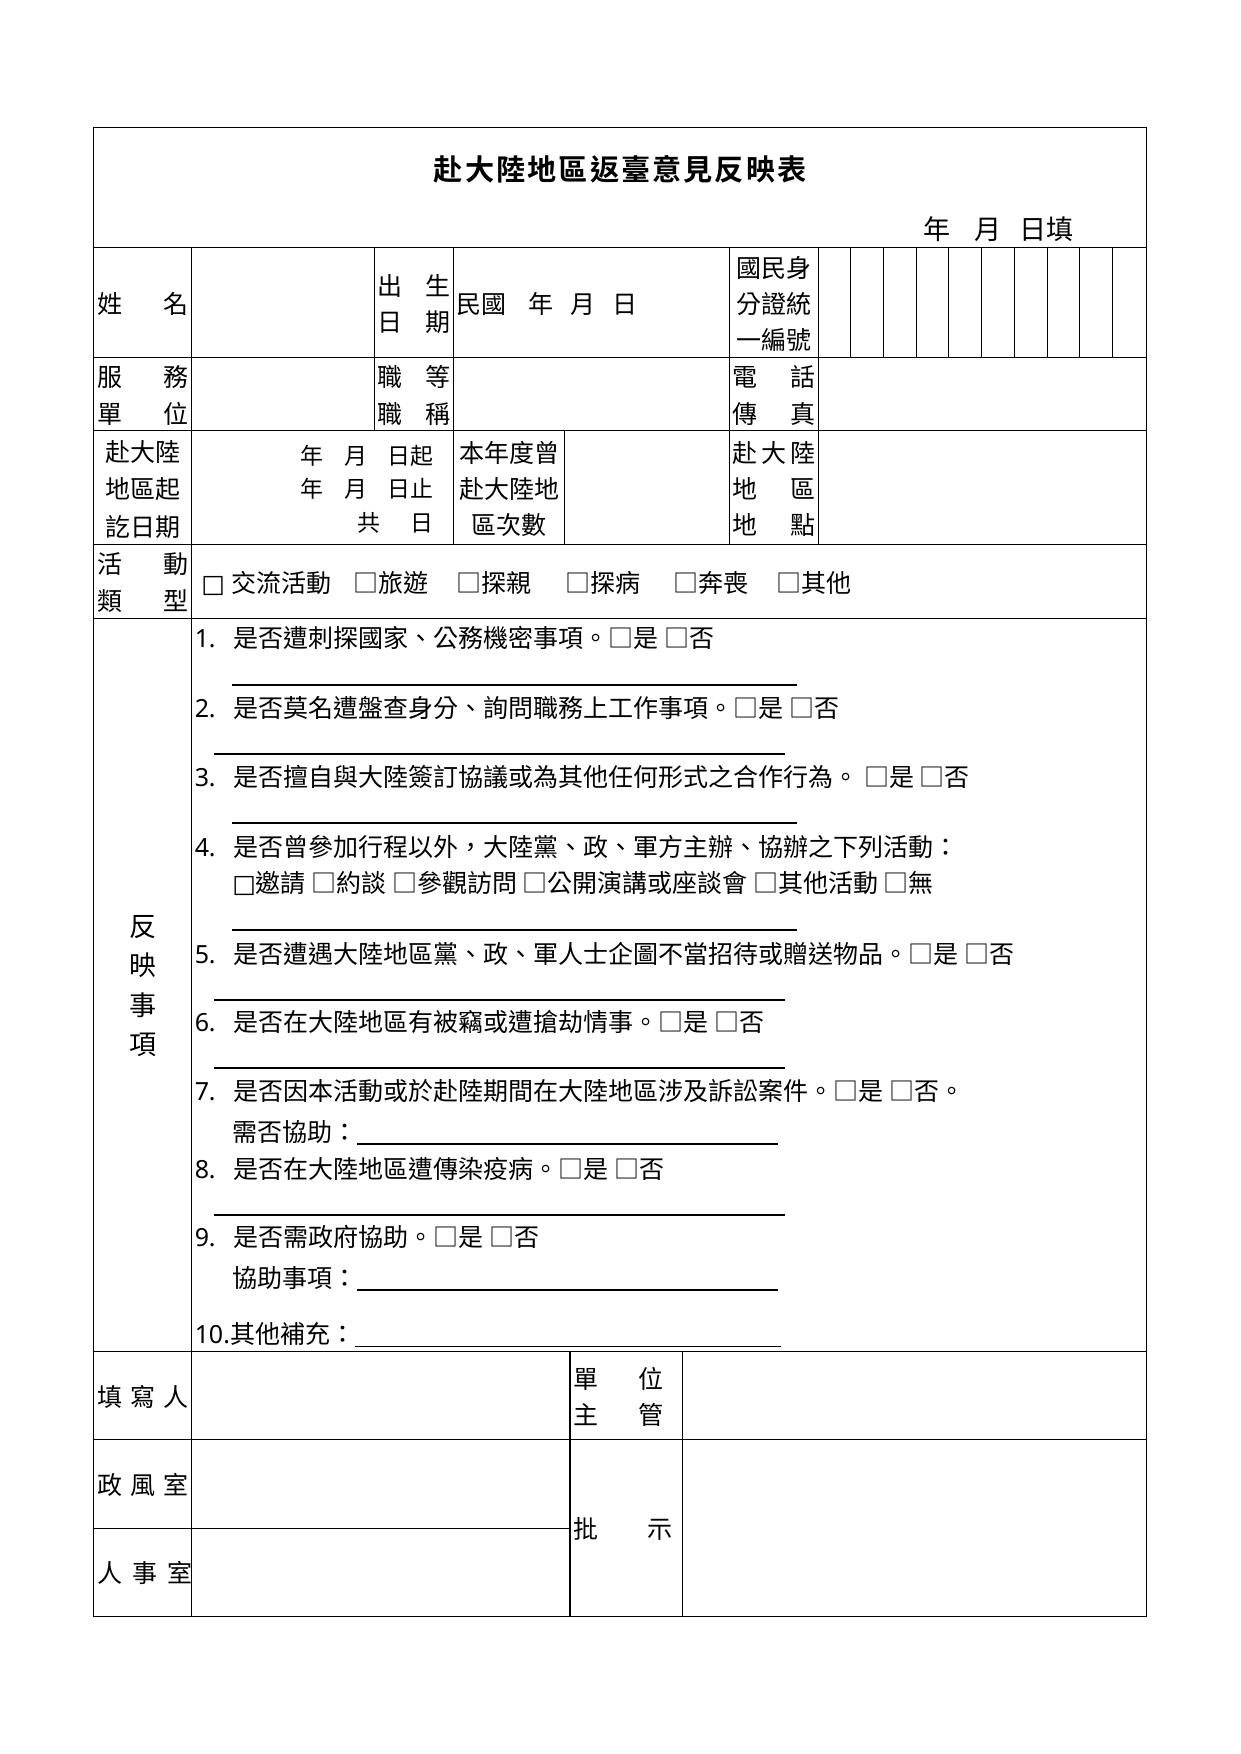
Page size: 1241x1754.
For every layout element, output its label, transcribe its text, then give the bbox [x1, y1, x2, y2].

table_cell [1113, 248, 1146, 357]
table_cell 赴大陸地區起訖日期 [94, 431, 191, 544]
table_cell 政風室 [94, 1440, 191, 1527]
table_cell [454, 358, 729, 430]
table_cell [683, 1440, 1146, 1616]
table_cell 服 務 單 位 [94, 358, 191, 430]
table_cell 年 月 日起 年 月 日止 共 日 [192, 431, 453, 544]
table_cell □ 交流活動 □旅遊 □探親 □探病 □奔喪 □其他 [192, 545, 1146, 617]
table_cell 活 動 類 型 [94, 545, 191, 617]
table_cell 赴大陸地 區 地 點 [730, 431, 818, 544]
table_cell 國民身分證統一編號 [730, 248, 818, 357]
table_cell 人事室 [94, 1529, 191, 1616]
table_cell [819, 248, 850, 357]
table_cell 職 等 職 稱 [375, 358, 453, 430]
table_cell [982, 248, 1014, 357]
table_cell [1080, 248, 1112, 357]
table_cell 反 映 事 項 [94, 619, 191, 1351]
table_cell 本年度曾赴大陸地區次數 [454, 431, 564, 544]
table_cell 民國 年 月 日 [454, 248, 729, 357]
table_cell 批 示 [571, 1440, 682, 1616]
table_cell [192, 248, 374, 357]
table_cell [851, 248, 883, 357]
table_header 赴大陸地區返臺意見反映表 年 月 日填 [94, 128, 1146, 247]
table_cell [917, 248, 948, 357]
table_cell [1015, 248, 1047, 357]
table_cell [192, 1352, 569, 1439]
table_cell [819, 431, 1146, 544]
table_cell [683, 1352, 1146, 1439]
table_cell 姓 名 [94, 248, 191, 357]
table_cell [819, 358, 1146, 430]
table_cell 出 生 日 期 [375, 248, 453, 357]
table_cell 單 位 主 管 [571, 1352, 682, 1439]
table_cell 填寫人 [94, 1352, 191, 1439]
table_cell [884, 248, 916, 357]
table_cell [949, 248, 981, 357]
table_cell [192, 1440, 569, 1527]
table_cell 是否遭刺探國家、公務機密事項。□是 □否 是否莫名遭盤查身分、詢問職務上工作事項。□是 □否 是否擅自與大陸簽訂協議或為其他任何形式之合作行為。 □是 □否 是否曾參加行程以外，大陸黨、政、軍方主辦、協辦之下列活動： □邀請 □約談 □參觀訪問 □公開演講或座談會 □其他活動 □無 是否遭遇大陸地區黨、政、軍人士企圖不當招待或贈送物品。□是 □否 是否在大陸地區有被竊或遭搶劫情事。□是 □否 是否因本活動或於赴陸期間在大陸地區涉及訴訟案件。□是 □否。 需否協助： 是否在大陸地區遭傳染疫病。□是 □否 是否需政府協助。□是 □否 協助事項： 10.其他補充： [192, 619, 1146, 1351]
table_cell [192, 358, 374, 430]
table_cell [565, 431, 729, 544]
table_cell [192, 1529, 569, 1616]
table_cell 電 話 傳 真 [730, 358, 818, 430]
table_cell [1048, 248, 1079, 357]
